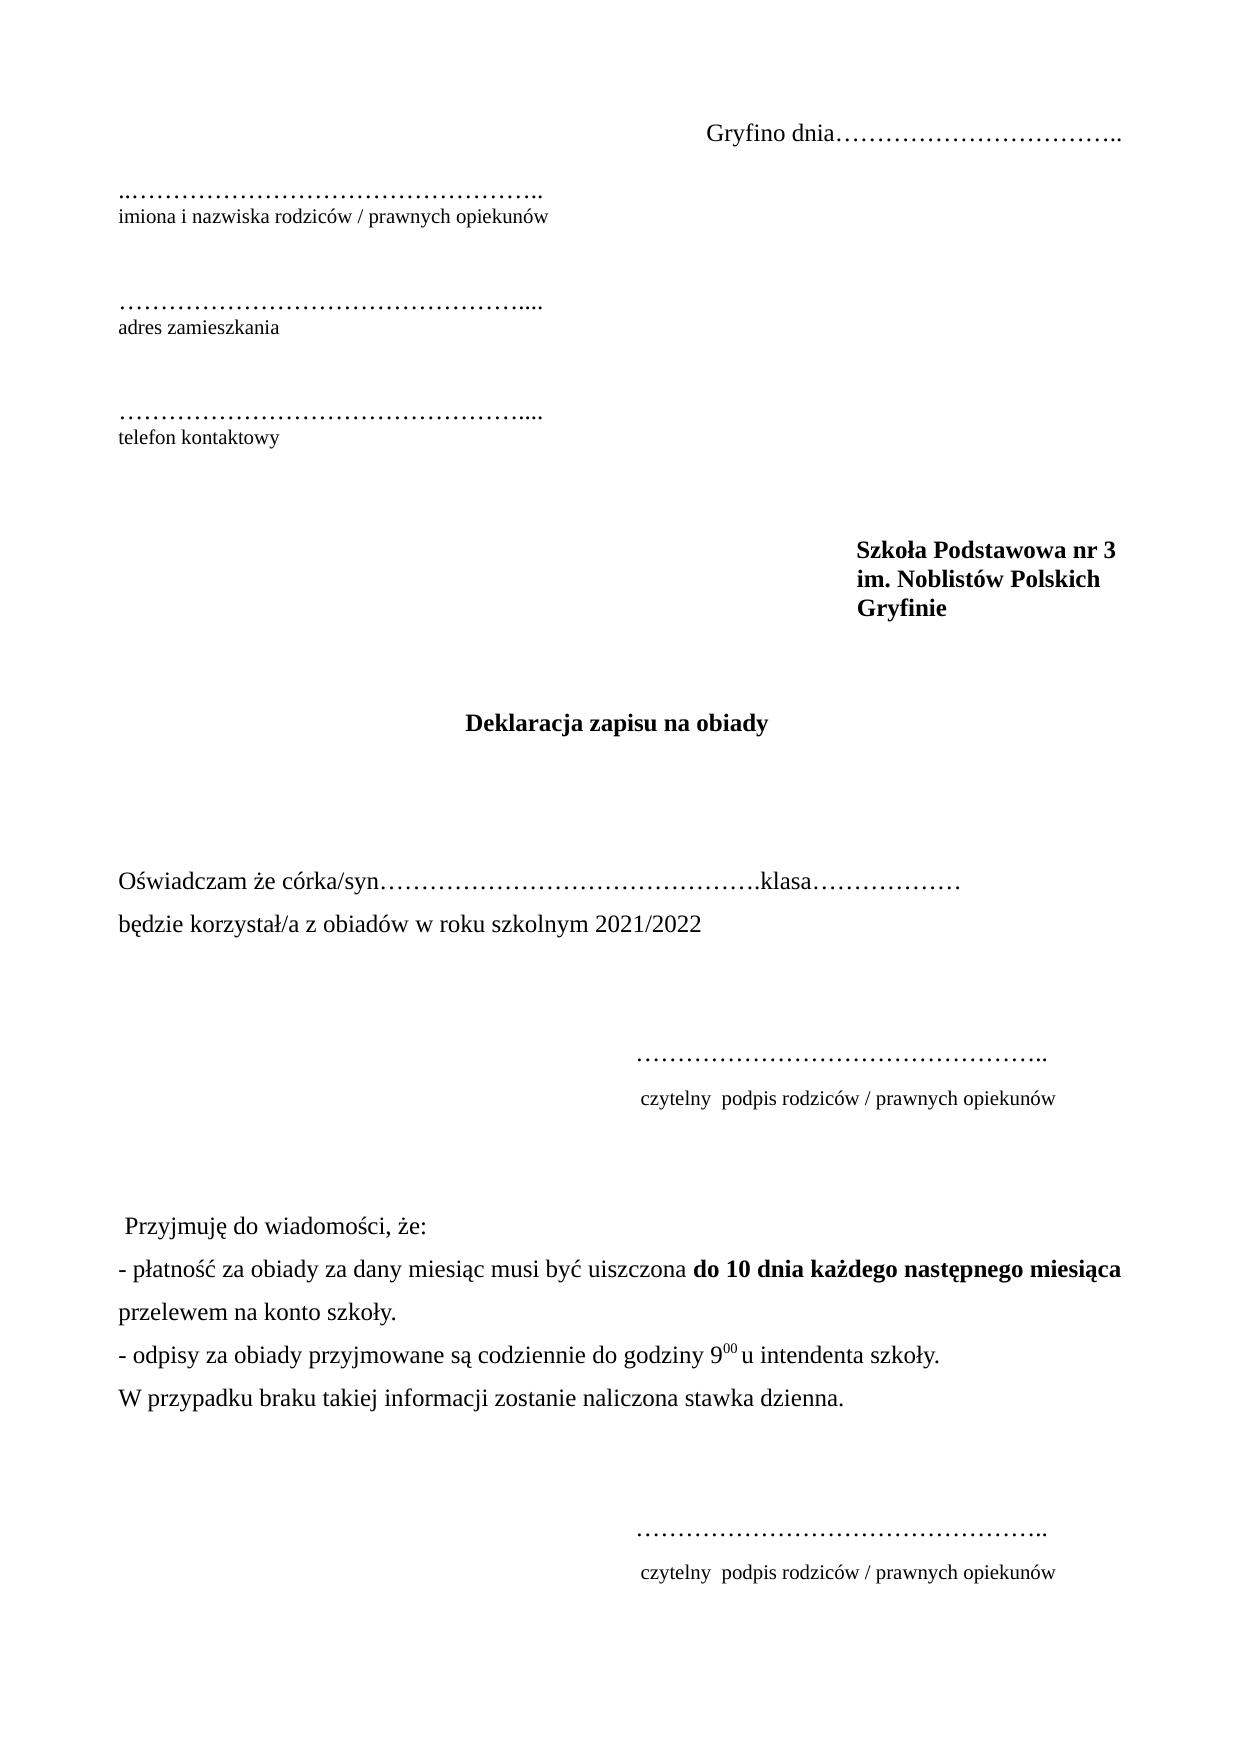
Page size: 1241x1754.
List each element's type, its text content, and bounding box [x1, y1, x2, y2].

text czytelny podpis rodziców / prawnych opiekunów [118, 1082, 1122, 1110]
text imiona i nazwiska rodziców / prawnych opiekunów [118, 204, 1122, 228]
text ..………………………………………….. [118, 176, 1122, 204]
text czytelny podpis rodziców / prawnych opiekunów [118, 1556, 1122, 1585]
text ………………………………………….... [118, 396, 1122, 425]
text będzie korzystał/a z obiadów w roku szkolnym 2021/2022 [118, 909, 1122, 938]
text W przypadku braku takiej informacji zostanie naliczona stawka dzienna. [118, 1383, 1122, 1412]
text ………………………………………….. [118, 1513, 1122, 1542]
text Szkoła Podstawowa nr 3 [118, 535, 1122, 564]
text - płatność za obiady za dany miesiąc musi być uiszczona do 10 dnia każdego następnego miesiąca przelewem na konto szkoły. [118, 1254, 1122, 1326]
text telefon kontaktowy [118, 425, 1122, 449]
text Deklaracja zapisu na obiady [118, 708, 1122, 737]
text Oświadczam że córka/syn……………………………………….klasa……………… [118, 866, 1122, 895]
text adres zamieszkania [118, 315, 1122, 339]
text - odpisy za obiady przyjmowane są codziennie do godziny 900 u intendenta szkoły. [118, 1340, 1122, 1369]
text Gryfino dnia…………………………….. [118, 118, 1122, 147]
text ………………………………………….. [118, 1038, 1122, 1067]
text ………………………………………….... [118, 286, 1122, 315]
text im. Noblistów Polskich Gryfinie [118, 564, 1122, 622]
text Przyjmuję do wiadomości, że: [118, 1211, 1122, 1240]
